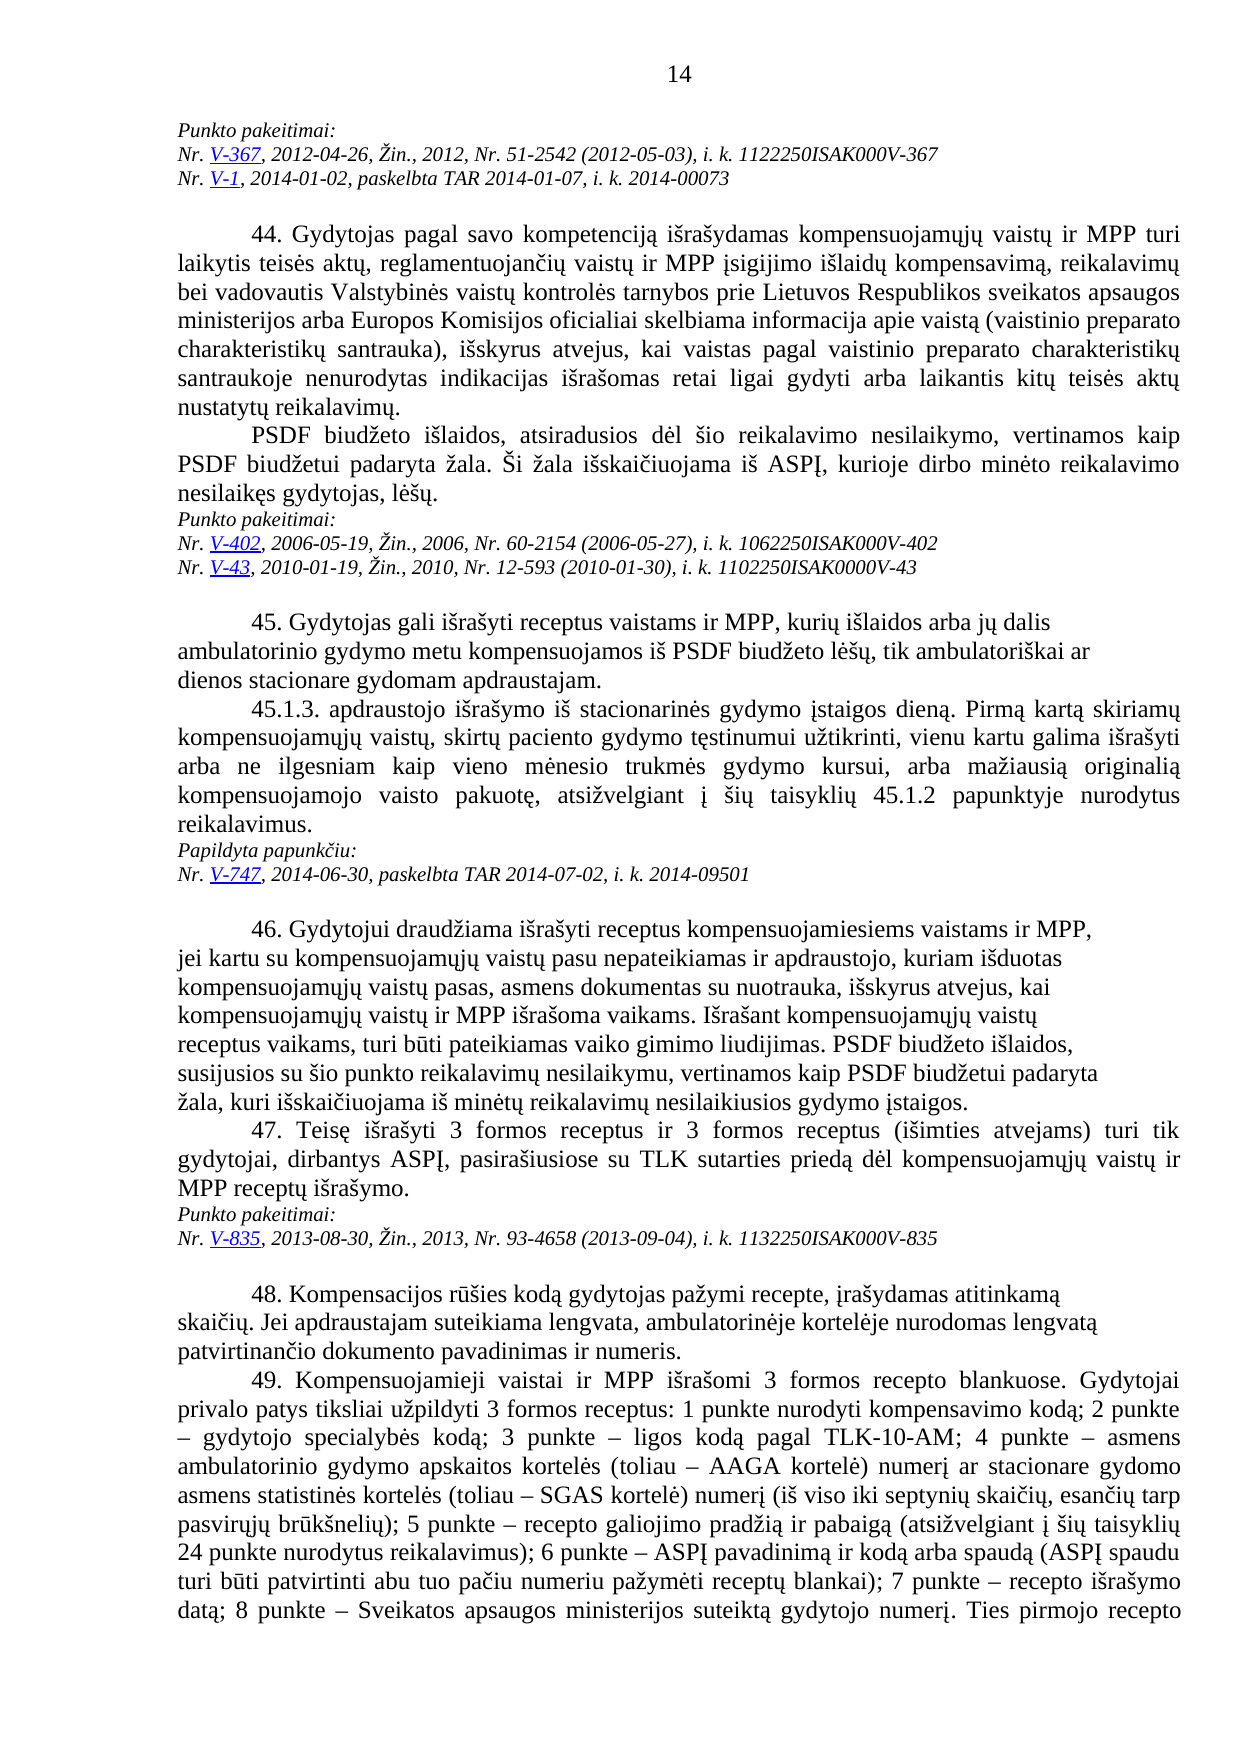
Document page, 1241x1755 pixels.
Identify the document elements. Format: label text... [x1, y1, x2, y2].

text Nr. V-402, 2006-05-19, Žin., 2006, Nr. 60-2154 (2006-05-27), i. k. 1062250ISAK000V-402 [177, 531, 1181, 555]
text 48. Kompensacijos rūšies kodą gydytojas pažymi recepte, įrašydamas atitinkamą skaičių. Jei apdraustajam suteikiama lengvata, ambulatorinėje kortelėje nurodomas lengvatą patvirtinančio dokumento pavadinimas ir numeris. [177, 1279, 1122, 1365]
text Punkto pakeitimai: [177, 1202, 1181, 1226]
text 47. Teisę išrašyti 3 formos receptus ir 3 formos receptus (išimties atvejams) turi tik gydytojai, dirbantys ASPĮ, pasirašiusiose su TLK sutarties priedą dėl kompensuojamųjų vaistų ir MPP receptų išrašymo. [177, 1116, 1181, 1202]
text Nr. V-747, 2014-06-30, paskelbta TAR 2014-07-02, i. k. 2014-09501 [177, 862, 1181, 886]
text 45.1.3. apdraustojo išrašymo iš stacionarinės gydymo įstaigos dieną. Pirmą kartą skiriamų kompensuojamųjų vaistų, skirtų paciento gydymo tęstinumui užtikrinti, vienu kartu galima išrašyti arba ne ilgesniam kaip vieno mėnesio trukmės gydymo kursui, arba mažiausią originalią kompensuojamojo vaisto pakuotę, atsižvelgiant į šių taisyklių 45.1.2 papunktyje nurodytus reikalavimus. [177, 694, 1181, 837]
text 45. Gydytojas gali išrašyti receptus vaistams ir MPP, kurių išlaidos arba jų dalis ambulatorinio gydymo metu kompensuojamos iš PSDF biudžeto lėšų, tik ambulatoriškai ar dienos stacionare gydomam apdraustajam. [177, 607, 1122, 694]
text 49. Kompensuojamieji vaistai ir MPP išrašomi 3 formos recepto blankuose. Gydytojai privalo patys tiksliai užpildyti 3 formos receptus: 1 punkte nurodyti kompensavimo kodą; 2 punkte – gydytojo specialybės kodą; 3 punkte – ligos kodą pagal TLK-10-AM; 4 punkte – asmens ambulatorinio gydymo apskaitos kortelės (toliau – AAGA kortelė) numerį ar stacionare gydomo asmens statistinės kortelės (toliau – SGAS kortelė) numerį (iš viso iki septynių skaičių, esančių tarp pasvirųjų brūkšnelių); 5 punkte – recepto galiojimo pradžią ir pabaigą (atsižvelgiant į šių taisyklių 24 punkte nurodytus reikalavimus); 6 punkte – ASPĮ pavadinimą ir kodą arba spaudą (ASPĮ spaudu turi būti patvirtinti abu tuo pačiu numeriu pažymėti receptų blankai); 7 punkte – recepto išrašymo datą; 8 punkte – Sveikatos apsaugos ministerijos suteiktą gydytojo numerį. Ties pirmojo recepto [177, 1365, 1181, 1624]
text 44. Gydytojas pagal savo kompetenciją išrašydamas kompensuojamųjų vaistų ir MPP turi laikytis teisės aktų, reglamentuojančių vaistų ir MPP įsigijimo išlaidų kompensavimą, reikalavimų bei vadovautis Valstybinės vaistų kontrolės tarnybos prie Lietuvos Respublikos sveikatos apsaugos ministerijos arba Europos Komisijos oficialiai skelbiama informacija apie vaistą (vaistinio preparato charakteristikų santrauka), išskyrus atvejus, kai vaistas pagal vaistinio preparato charakteristikų santraukoje nenurodytas indikacijas išrašomas retai ligai gydyti arba laikantis kitų teisės aktų nustatytų reikalavimų. [177, 219, 1181, 420]
text Nr. V-43, 2010-01-19, Žin., 2010, Nr. 12-593 (2010-01-30), i. k. 1102250ISAK0000V-43 [177, 555, 1181, 579]
text Punkto pakeitimai: [177, 118, 1181, 142]
text Nr. V-367, 2012-04-26, Žin., 2012, Nr. 51-2542 (2012-05-03), i. k. 1122250ISAK000V-367 [177, 142, 1181, 166]
text Punkto pakeitimai: [177, 507, 1181, 531]
text Papildyta papunkčiu: [177, 837, 1181, 862]
text 46. Gydytojui draudžiama išrašyti receptus kompensuojamiesiems vaistams ir MPP, jei kartu su kompensuojamųjų vaistų pasu nepateikiamas ir apdraustojo, kuriam išduotas kompensuojamųjų vaistų pasas, asmens dokumentas su nuotrauka, išskyrus atvejus, kai kompensuojamųjų vaistų ir MPP išrašoma vaikams. Išrašant kompensuojamųjų vaistų receptus vaikams, turi būti pateikiamas vaiko gimimo liudijimas. PSDF biudžeto išlaidos, susijusios su šio punkto reikalavimų nesilaikymu, vertinamos kaip PSDF biudžetui padaryta žala, kuri išskaičiuojama iš minėtų reikalavimų nesilaikiusios gydymo įstaigos. [177, 914, 1122, 1116]
text Nr. V-1, 2014-01-02, paskelbta TAR 2014-01-07, i. k. 2014-00073 [177, 166, 1181, 190]
text PSDF biudžeto išlaidos, atsiradusios dėl šio reikalavimo nesilaikymo, vertinamos kaip PSDF biudžetui padaryta žala. Ši žala išskaičiuojama iš ASPĮ, kurioje dirbo minėto reikalavimo nesilaikęs gydytojas, lėšų. [177, 420, 1181, 507]
text Nr. V-835, 2013-08-30, Žin., 2013, Nr. 93-4658 (2013-09-04), i. k. 1132250ISAK000V-835 [177, 1226, 1181, 1250]
